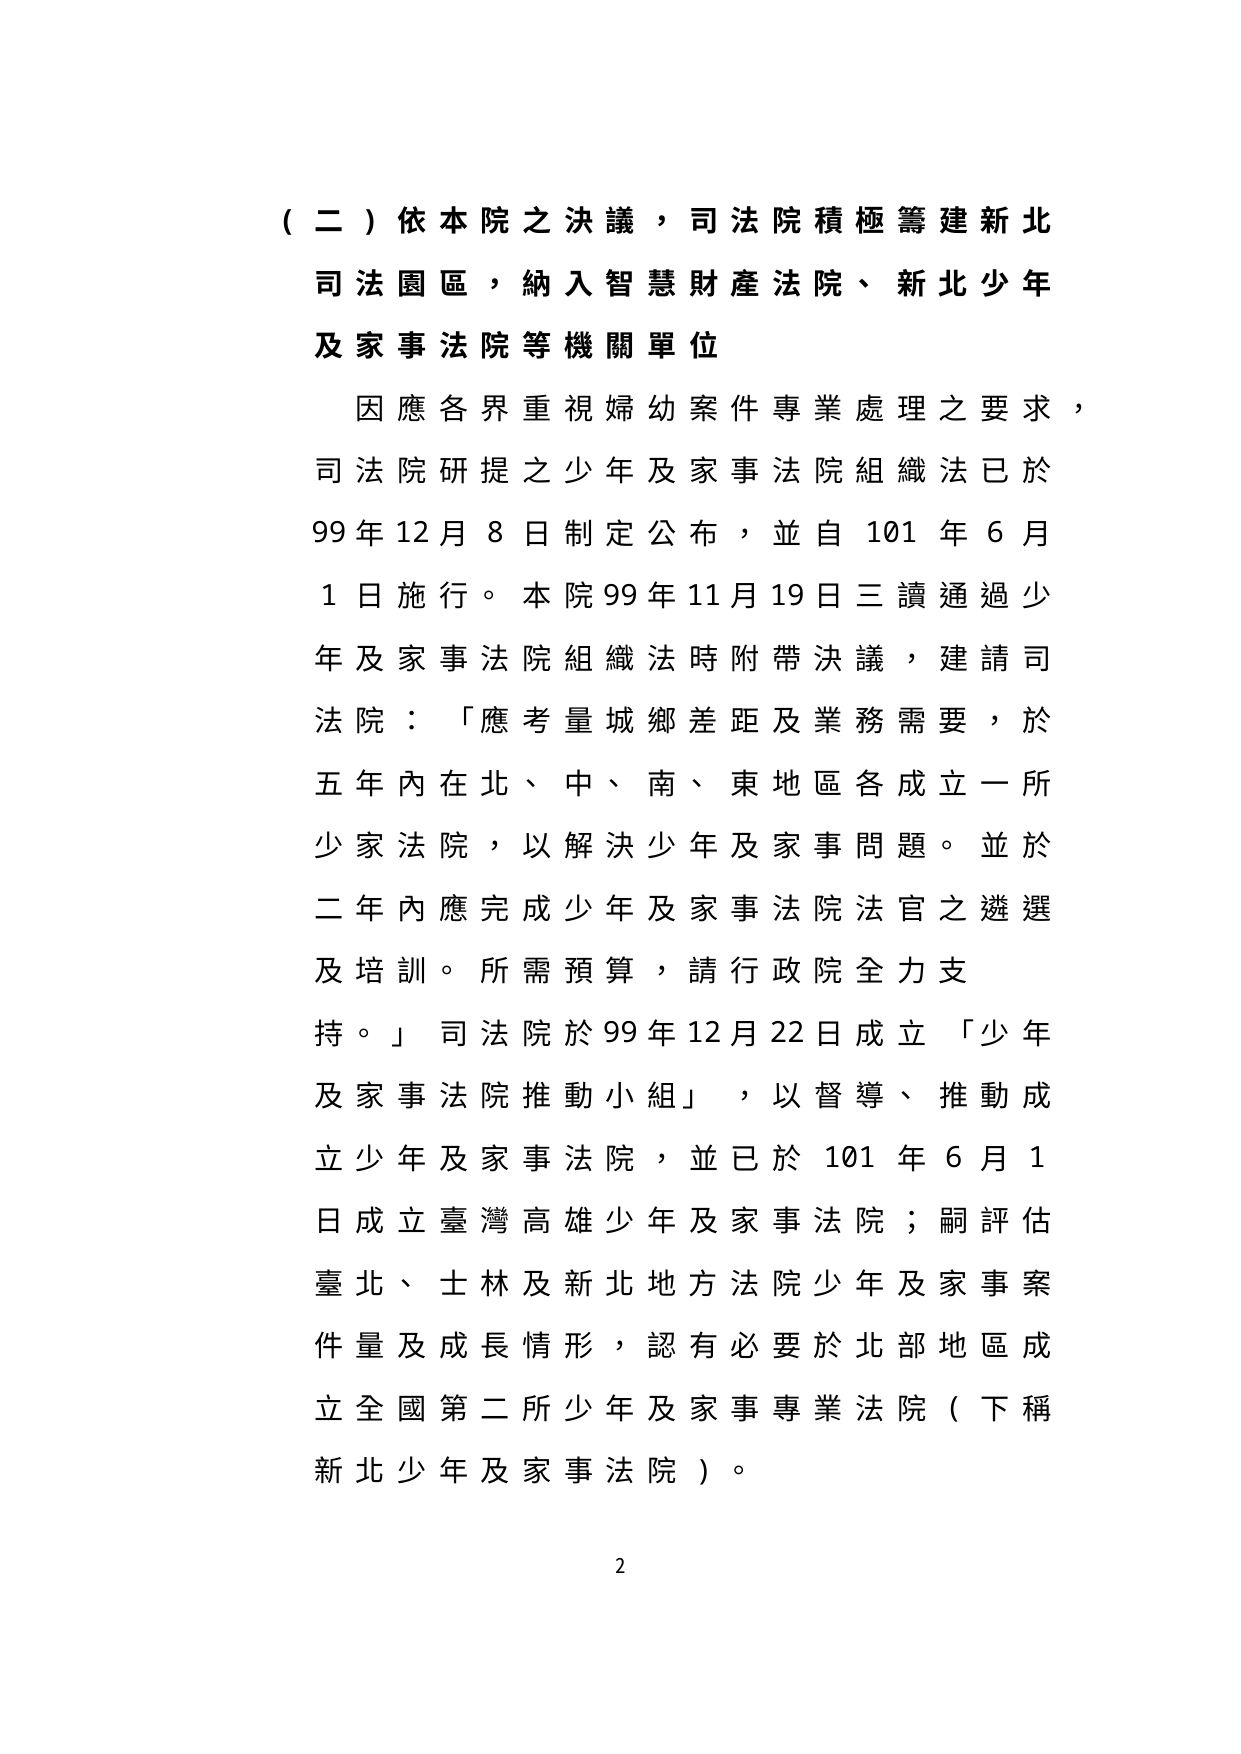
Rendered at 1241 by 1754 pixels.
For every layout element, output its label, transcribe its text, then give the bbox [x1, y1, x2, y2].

text (二)依本院之決議，司法院積極籌建新北司法園區，納入智慧財產法院、新北少年及家事法院等機關單位 [242, 177, 1058, 365]
text 因應各界重視婦幼案件專業處理之要求，司法院研提之少年及家事法院組織法已於99年12月8日制定公布，並自101年6月1日施行。本院99年11月19日三讀通過少年及家事法院組織法時附帶決議，建請司法院：「應考量城鄉差距及業務需要，於五年內在北、中、南、東地區各成立一所少家法院，以解決少年及家事問題。並於二年內應完成少年及家事法院法官之遴選及培訓。所需預算，請行政院全力支持。」司法院於99年12月22日成立「少年及家事法院推動小組」，以督導、推動成立少年及家事法院，並已於101年6月1日成立臺灣高雄少年及家事法院；嗣評估臺北、士林及新北地方法院少年及家事案件量及成長情形，認有必要於北部地區成立全國第二所少年及家事專業法院(下稱新北少年及家事法院)。 [271, 365, 1058, 1490]
